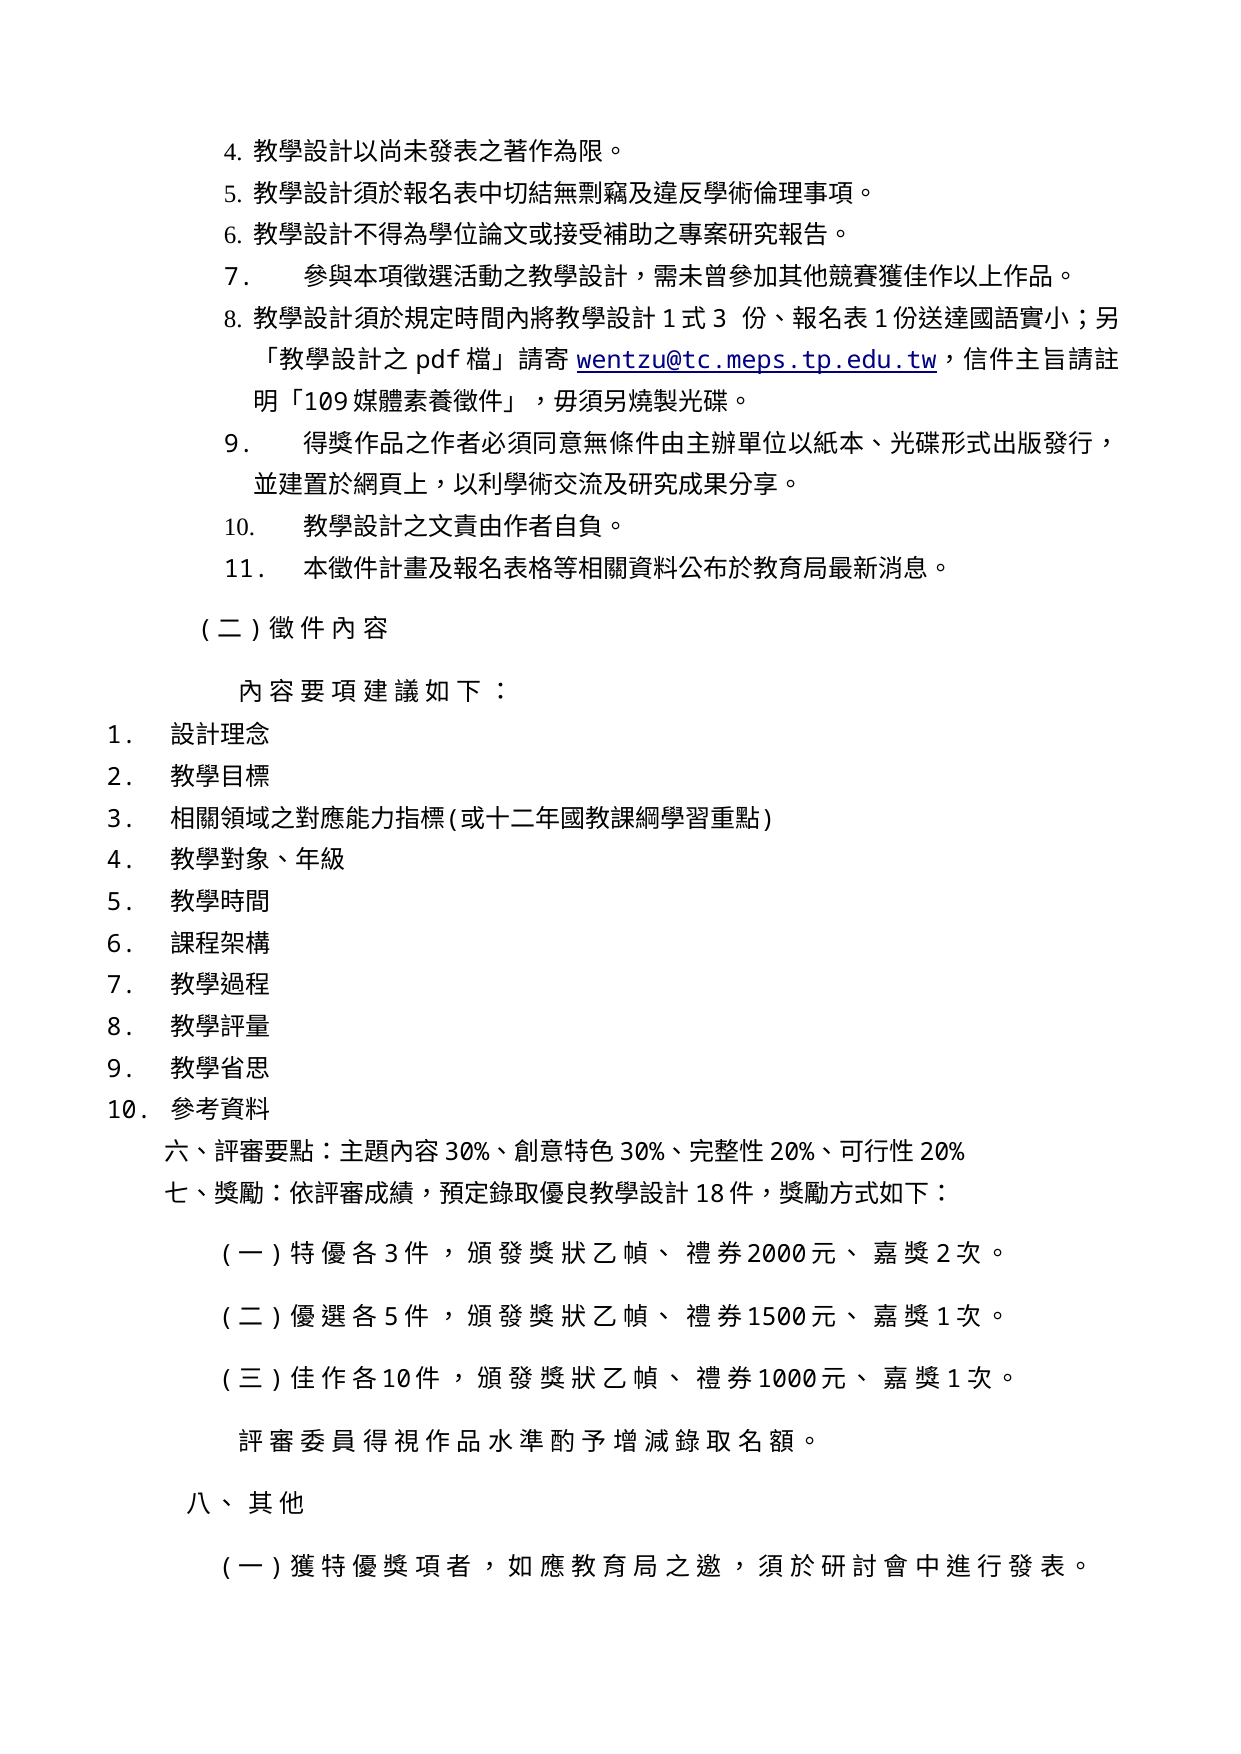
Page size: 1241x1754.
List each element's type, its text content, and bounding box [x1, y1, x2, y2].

list 教學評量 [106, 1002, 1120, 1044]
text (二)徵件內容 [120, 585, 1120, 648]
list 教學設計之文責由作者自負。 [223, 502, 1120, 544]
list 參考資料 [106, 1085, 1120, 1127]
text (一)特優各3件，頒發獎狀乙幀、禮券2000元、嘉獎2次。 [164, 1210, 1120, 1273]
text (一)獲特優獎項者，如應教育局之邀，須於研討會中進行發表。 [164, 1523, 1120, 1585]
text 七、獎勵：依評審成績，預定錄取優良教學設計18件，獎勵方式如下： [164, 1169, 1120, 1210]
list 教學設計不得為學位論文或接受補助之專案研究報告。 [223, 210, 1120, 252]
list 得獎作品之作者必須同意無條件由主辦單位以紙本、光碟形式出版發行，並建置於網頁上，以利學術交流及研究成果分享。 [223, 419, 1120, 502]
list 設計理念 [106, 710, 1120, 752]
list 教學省思 [106, 1044, 1120, 1085]
list 相關領域之對應能力指標(或十二年國教課綱學習重點) [106, 794, 1120, 835]
text (三)佳作各10件，頒發獎狀乙幀、禮券1000元、嘉獎1次。 [164, 1335, 1120, 1398]
text 評審委員得視作品水準酌予增減錄取名額。 [164, 1398, 1120, 1460]
text 六、評審要點：主題內容30%、創意特色30%、完整性20%、可行性20% [164, 1127, 1120, 1169]
list 教學過程 [106, 960, 1120, 1002]
list 教學設計須於規定時間內將教學設計1式3 份、報名表1份送達國語實小；另「教學設計之pdf檔」請寄wentzu@tc.meps.tp.edu.tw，信件主旨請註明「109媒體素養徵件」，毋須另燒製光碟。 [223, 294, 1120, 419]
list 教學設計須於報名表中切結無剽竊及違反學術倫理事項。 [223, 169, 1120, 210]
list 本徵件計畫及報名表格等相關資料公布於教育局最新消息。 [223, 544, 1120, 585]
text 八、其他 [120, 1460, 1120, 1523]
list 教學時間 [106, 877, 1120, 919]
list 課程架構 [106, 919, 1120, 960]
text 內容要項建議如下： [164, 648, 1120, 710]
text (二)優選各5件，頒發獎狀乙幀、禮券1500元、嘉獎1次。 [164, 1273, 1120, 1335]
list 教學目標 [106, 752, 1120, 794]
list 教學對象、年級 [106, 835, 1120, 877]
list 教學設計以尚未發表之著作為限。 [223, 127, 1120, 169]
list 參與本項徵選活動之教學設計，需未曾參加其他競賽獲佳作以上作品。 [223, 252, 1120, 294]
